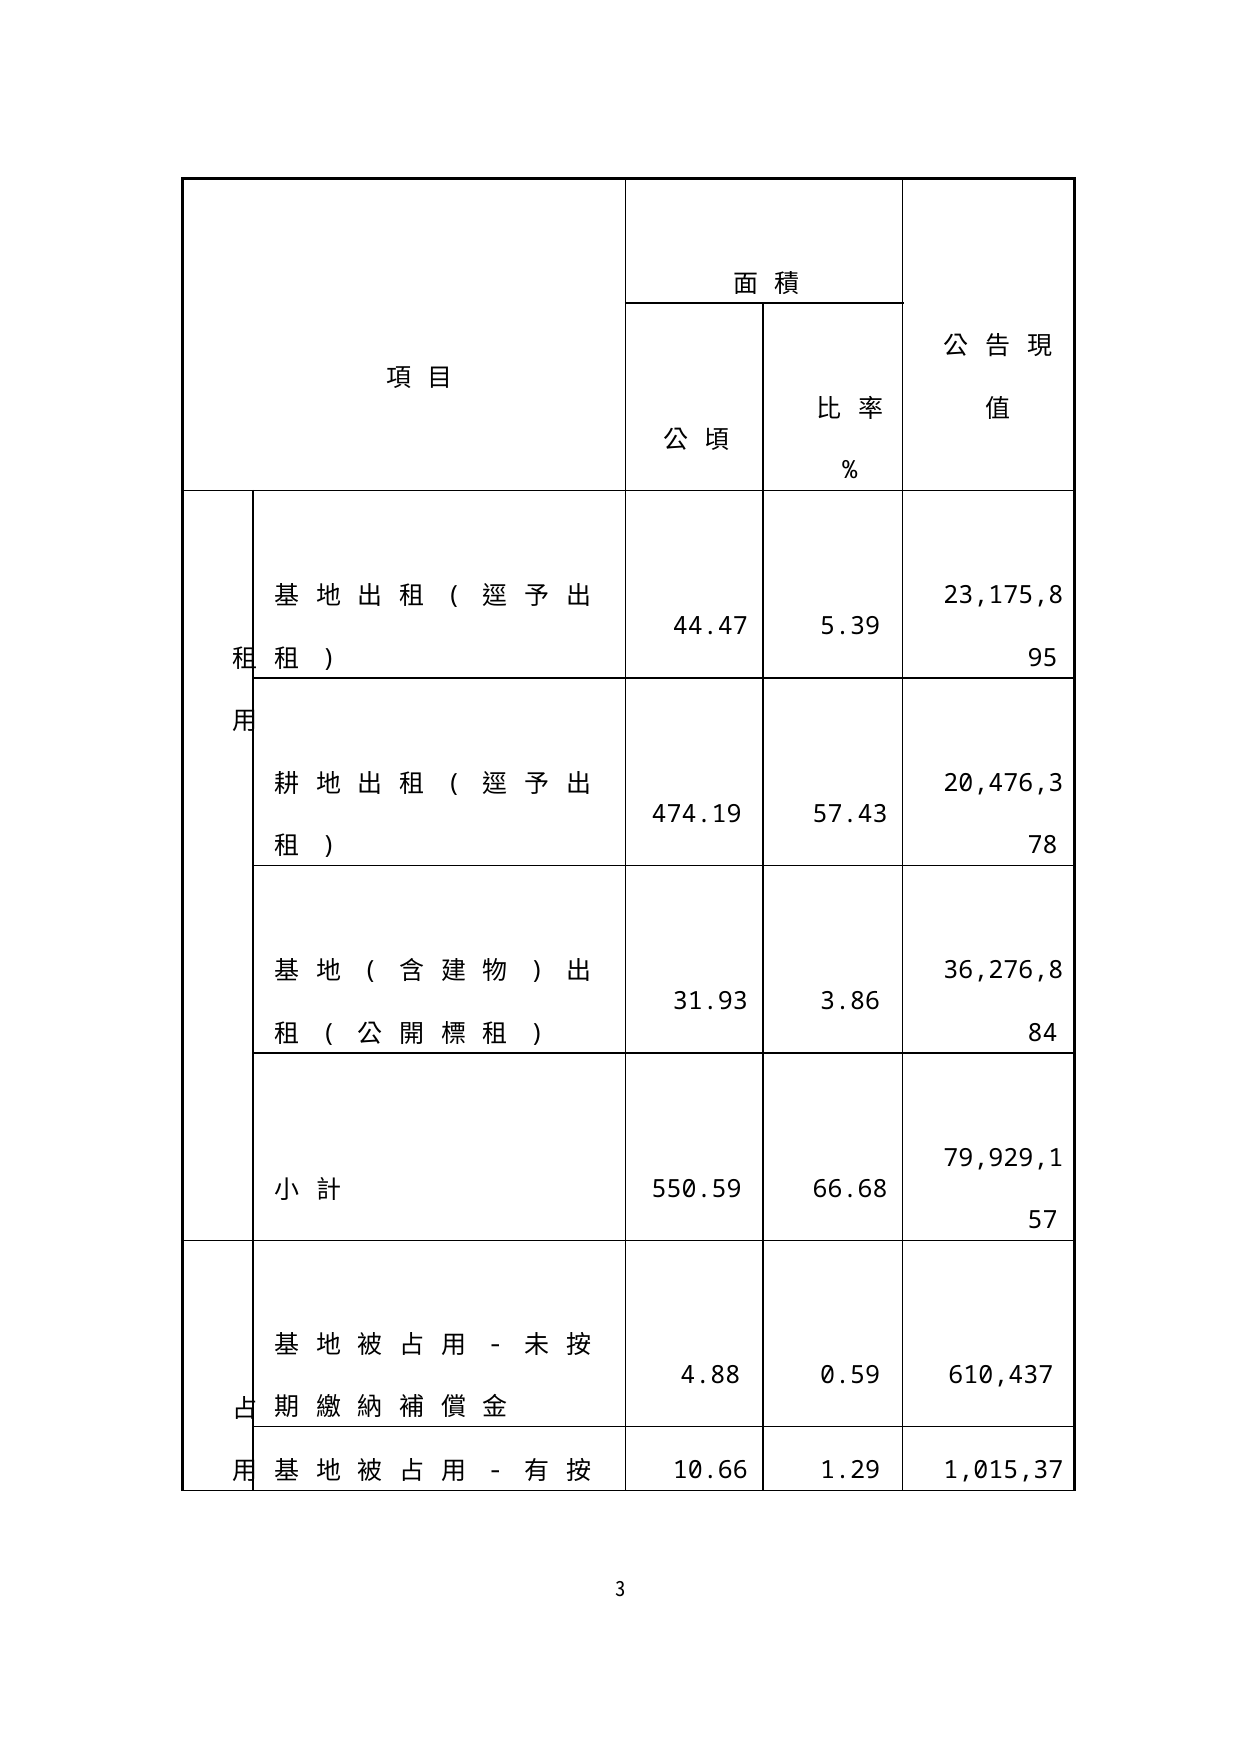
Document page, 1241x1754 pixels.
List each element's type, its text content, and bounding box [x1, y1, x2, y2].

table_cell 79,929,157 [903, 1054, 1073, 1240]
table_cell 1,015,37 [903, 1427, 1073, 1490]
table_cell 基地被占用-有按期繳納補償金 [254, 1427, 625, 1490]
table_cell 基地(含建物)出租(公開標租) [254, 866, 625, 1052]
table_cell 20,476,378 [903, 679, 1073, 865]
table_cell 耕地出租(逕予出租) [254, 679, 625, 865]
table_cell 小計 [254, 1054, 625, 1240]
table_header 面積 [626, 180, 902, 302]
table_cell 474.19 [626, 679, 762, 865]
table_cell 基地出租(逕予出租) [254, 491, 625, 677]
table_cell 23,175,895 [903, 491, 1073, 677]
table_cell 610,437 [903, 1241, 1073, 1426]
table_cell 租 用 [184, 491, 252, 1240]
table_cell 36,276,884 [903, 866, 1073, 1052]
table_cell 550.59 [626, 1054, 762, 1240]
table_header 公告現值 [903, 180, 1073, 490]
table_cell 31.93 [626, 866, 762, 1052]
table_cell 10.66 [626, 1427, 762, 1490]
table_cell 比率% [764, 304, 902, 490]
table_cell 0.59 [764, 1241, 902, 1426]
table_cell 5.39 [764, 491, 902, 677]
table_cell 66.68 [764, 1054, 902, 1240]
table_cell 1.29 [764, 1427, 902, 1490]
table_cell 57.43 [764, 679, 902, 865]
table_cell 基地被占用-未按期繳納補償金 [254, 1241, 625, 1426]
table_header 項目 [184, 180, 625, 490]
table_cell 占 用 [184, 1241, 252, 1490]
table_cell 公頃 [626, 304, 762, 490]
table_cell 占 用 [238, 1409, 251, 1416]
table_cell 3.86 [764, 866, 902, 1052]
table_cell 4.88 [626, 1241, 762, 1426]
table_cell 44.47 [626, 491, 762, 677]
